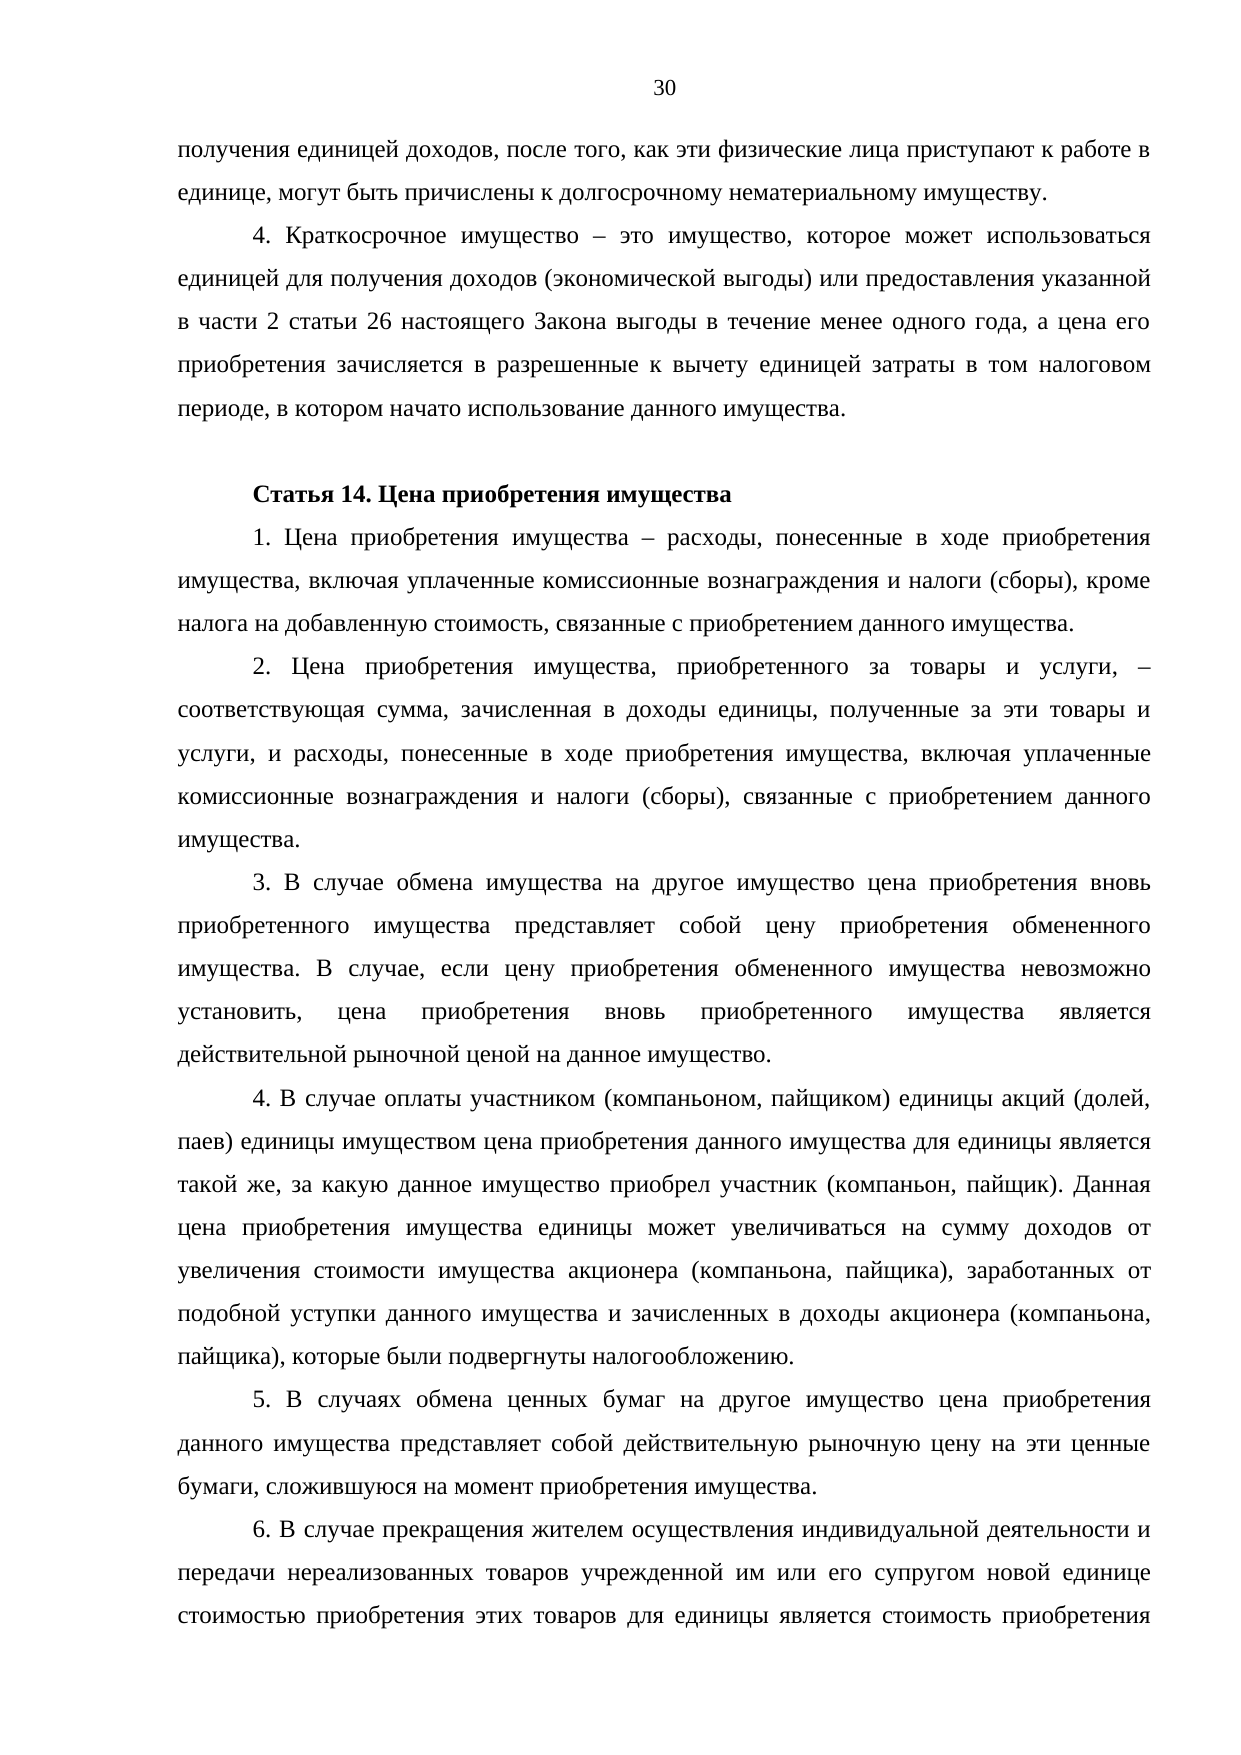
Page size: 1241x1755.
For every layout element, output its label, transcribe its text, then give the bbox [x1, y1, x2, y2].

text 4. Краткосрочное имущество – это имущество, которое может использоваться единицей для получения доходов (экономической выгоды) или предоставления указанной в части 2 статьи 26 настоящего Закона выгоды в течение менее одного года, а цена его приобретения зачисляется в разрешенные к вычету единицей затраты в том налоговом периоде, в котором начато использование данного имущества. [177, 220, 1152, 421]
text 4. В случае оплаты участником (компаньоном, пайщиком) единицы акций (долей, паев) единицы имуществом цена приобретения данного имущества для единицы является такой же, за какую данное имущество приобрел участник (компаньон, пайщик). Данная цена приобретения имущества единицы может увеличиваться на сумму доходов от увеличения стоимости имущества акционера (компаньона, пайщика), заработанных от подобной уступки данного имущества и зачисленных в доходы акционера (компаньона, пайщика), которые были подвергнуты налогообложению. [177, 1083, 1152, 1370]
text 6. В случае прекращения жителем осуществления индивидуальной деятельности и передачи нереализованных товаров учрежденной им или его супругом новой единице стоимостью приобретения этих товаров для единицы является стоимость приобретения [177, 1514, 1152, 1629]
text 3. В случае обмена имущества на другое имущество цена приобретения вновь приобретенного имущества представляет собой цену приобретения обмененного имущества. В случае, если цену приобретения обмененного имущества невозможно установить, цена приобретения вновь приобретенного имущества является действительной рыночной ценой на данное имущество. [177, 867, 1152, 1068]
text Статья 14. Цена приобретения имущества [177, 479, 1152, 508]
text получения единицей доходов, после того, как эти физические лица приступают к работе в единице, могут быть причислены к долгосрочному нематериальному имуществу. [177, 134, 1152, 206]
text 2. Цена приобретения имущества, приобретенного за товары и услуги, – соответствующая сумма, зачисленная в доходы единицы, полученные за эти товары и услуги, и расходы, понесенные в ходе приобретения имущества, включая уплаченные комиссионные вознаграждения и налоги (сборы), связанные с приобретением данного имущества. [177, 651, 1152, 853]
text 1. Цена приобретения имущества – расходы, понесенные в ходе приобретения имущества, включая уплаченные комиссионные вознаграждения и налоги (сборы), кроме налога на добавленную стоимость, связанные с приобретением данного имущества. [177, 522, 1152, 637]
text 5. В случаях обмена ценных бумаг на другое имущество цена приобретения данного имущества представляет собой действительную рыночную цену на эти ценные бумаги, сложившуюся на момент приобретения имущества. [177, 1384, 1152, 1499]
